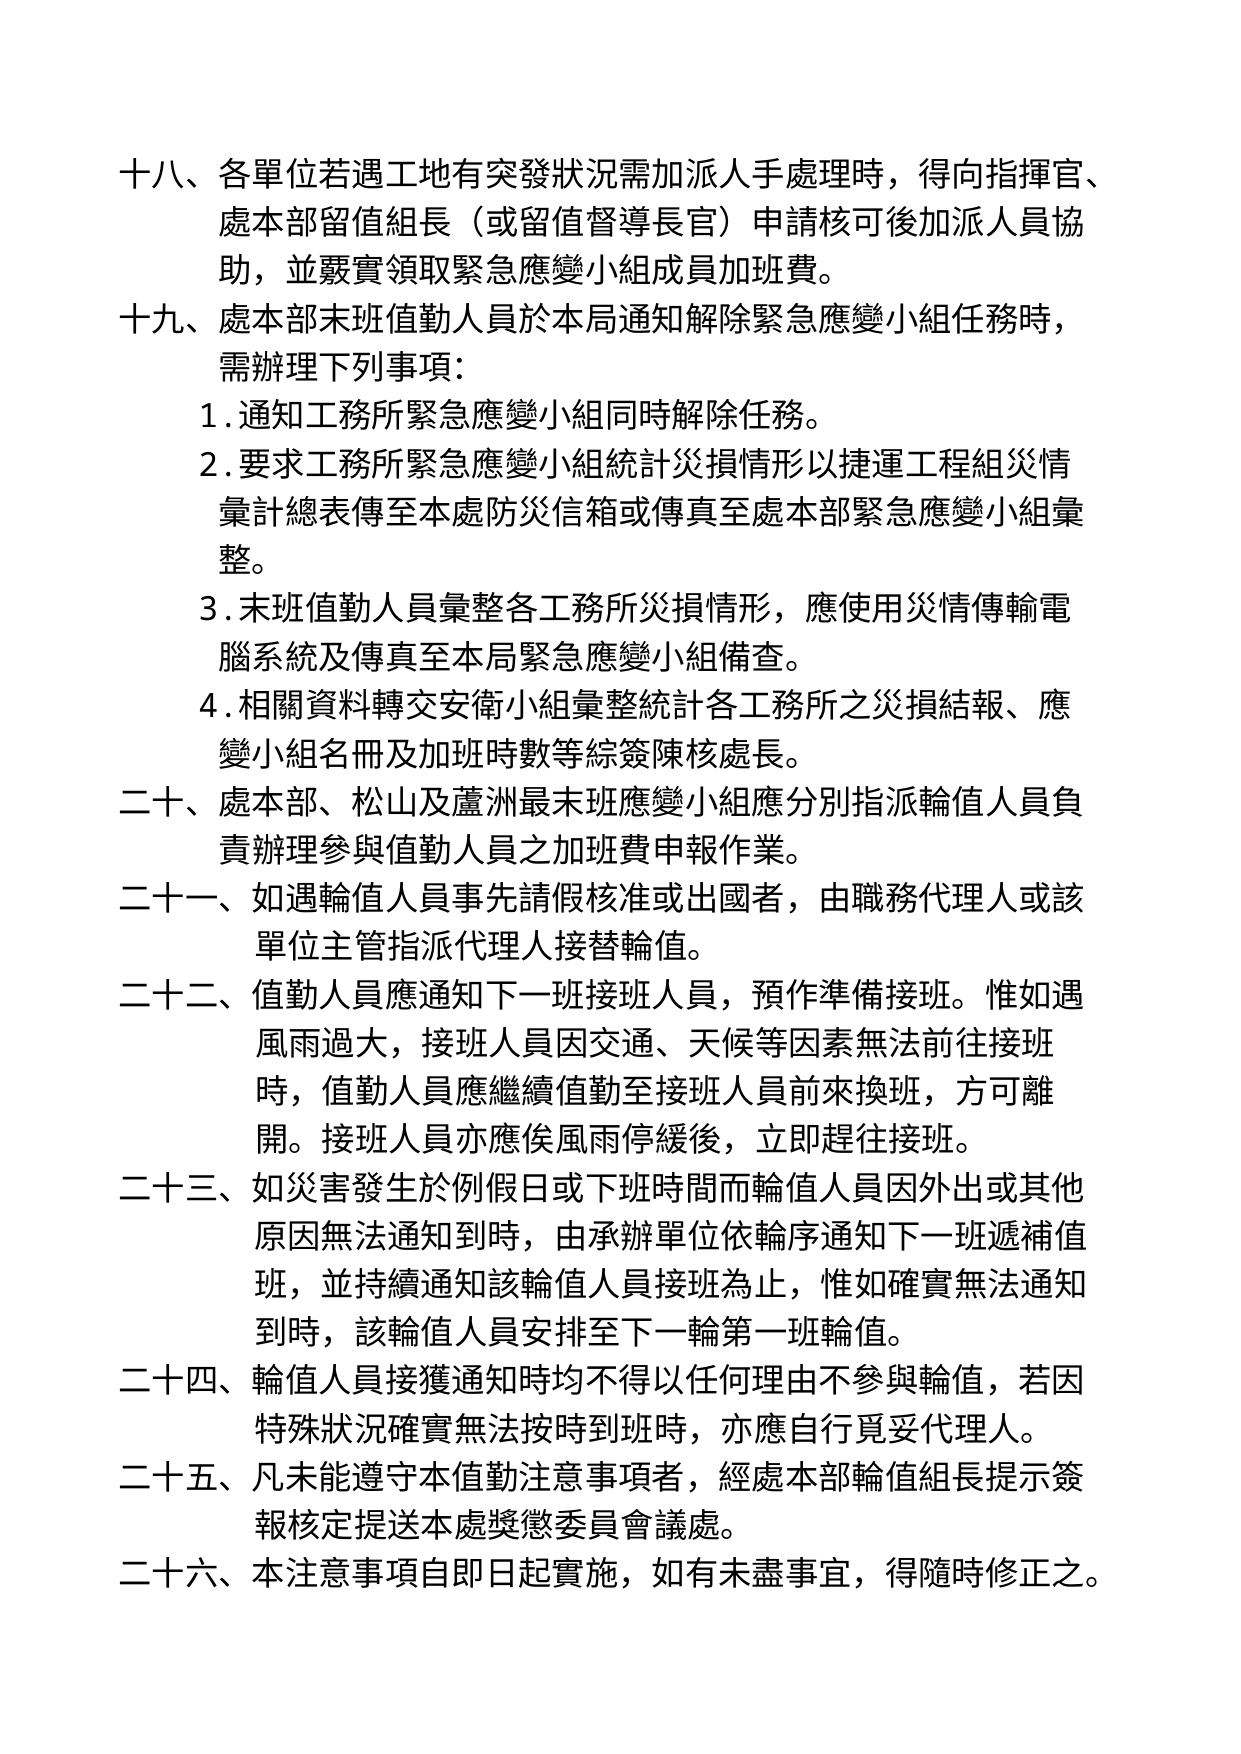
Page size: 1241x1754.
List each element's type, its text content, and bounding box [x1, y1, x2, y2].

text 4.相關資料轉交安衛小組彙整統計各工務所之災損結報、應變小組名冊及加班時數等綜簽陳核處長。 [118, 679, 1092, 776]
text 二十六、本注意事項自即日起實施，如有未盡事宜，得隨時修正之。 [118, 1547, 1092, 1595]
text 十八、各單位若遇工地有突發狀況需加派人手處理時，得向指揮官、處本部留值組長（或留值督導長官）申請核可後加派人員協助，並覈實領取緊急應變小組成員加班費。 [118, 148, 1092, 292]
text 二十、處本部、松山及蘆洲最末班應變小組應分別指派輪值人員負責辦理參與值勤人員之加班費申報作業。 [118, 776, 1092, 872]
text 1.通知工務所緊急應變小組同時解除任務。 [118, 389, 1092, 437]
text 3.末班值勤人員彙整各工務所災損情形，應使用災情傳輸電腦系統及傳真至本局緊急應變小組備查。 [118, 582, 1092, 679]
text 2.要求工務所緊急應變小組統計災損情形以捷運工程組災情彙計總表傳至本處防災信箱或傳真至處本部緊急應變小組彙整。 [118, 437, 1092, 582]
text 十九、處本部末班值勤人員於本局通知解除緊急應變小組任務時，需辦理下列事項： [118, 292, 1092, 389]
text 二十五、凡未能遵守本值勤注意事項者，經處本部輪值組長提示簽報核定提送本處獎懲委員會議處。 [118, 1451, 1092, 1547]
text 二十二、值勤人員應通知下一班接班人員，預作準備接班。惟如遇風雨過大，接班人員因交通、天候等因素無法前往接班時，值勤人員應繼續值勤至接班人員前來換班，方可離開。接班人員亦應俟風雨停緩後，立即趕往接班。 [118, 968, 1092, 1161]
text 二十一、如遇輪值人員事先請假核准或出國者，由職務代理人或該單位主管指派代理人接替輪值。 [118, 872, 1092, 968]
text 二十三、如災害發生於例假日或下班時間而輪值人員因外出或其他原因無法通知到時，由承辦單位依輪序通知下一班遞補值班，並持續通知該輪值人員接班為止，惟如確實無法通知到時，該輪值人員安排至下一輪第一班輪值。 [118, 1161, 1092, 1354]
text 二十四、輪值人員接獲通知時均不得以任何理由不參與輪值，若因特殊狀況確實無法按時到班時，亦應自行覓妥代理人。 [118, 1354, 1092, 1451]
